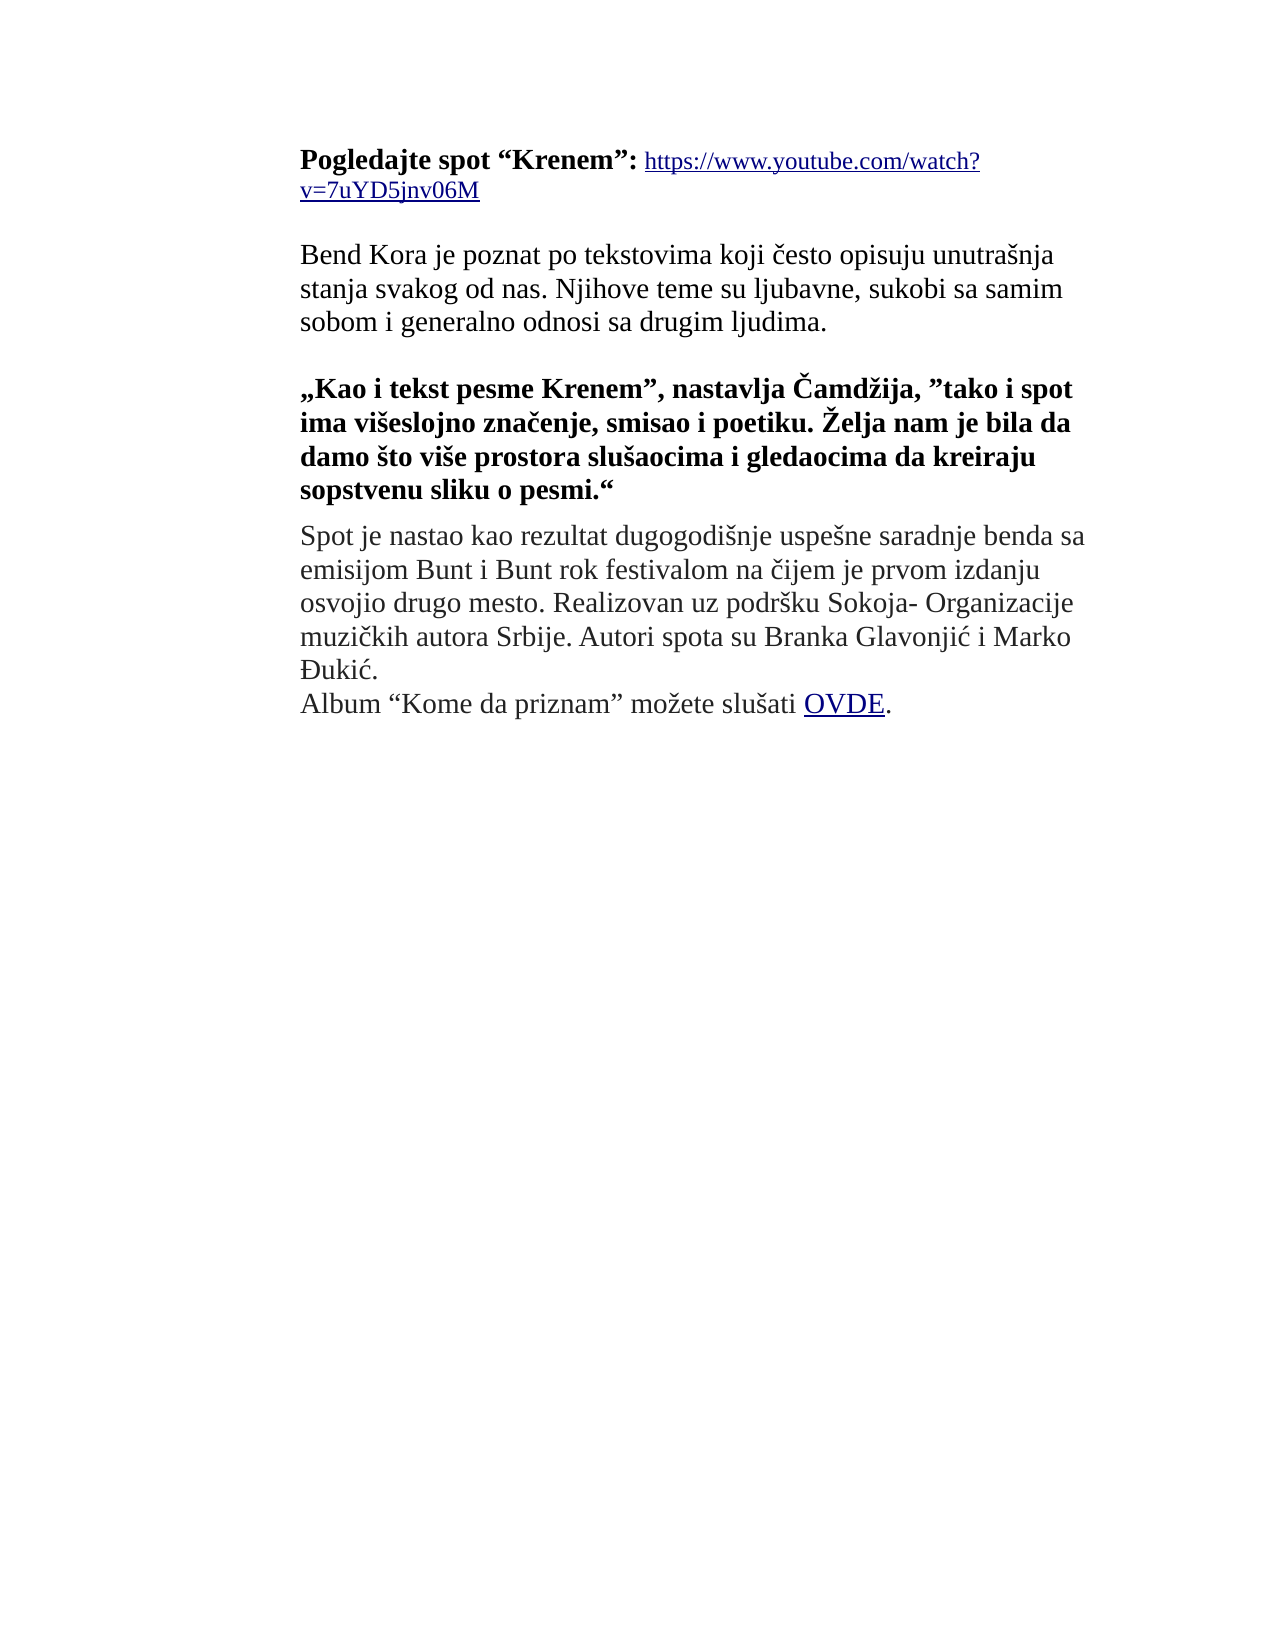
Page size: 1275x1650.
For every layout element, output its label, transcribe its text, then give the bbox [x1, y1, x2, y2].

text Spot je nastao kao rezultat dugogodišnje uspešne saradnje benda sa emisijom Bunt i Bunt rok festivalom na čijem je prvom izdanju osvojio drugo mesto. Realizovan uz podršku Sokoja- Organizacije muzičkih autora Srbije. Autori spota su Branka Glavonjić i Marko Đukić. [300, 518, 1125, 686]
text Bend Kora je poznat po tekstovima koji često opisuju unutrašnja stanja svakog od nas. Njihove teme su ljubavne, sukobi sa samim sobom i generalno odnosi sa drugim ljudima. „Kao i tekst pesme Krenem”, nastavlja Čamdžija, ”tako i spot ima višeslojno značenje, smisao i poetiku. Želja nam je bila da damo što više prostora slušaocima i gledaocima da kreiraju sopstvenu sliku o pesmi.“ [300, 237, 1125, 506]
text Pogledajte spot “Krenem”: https://www.youtube.com/watch?v=7uYD5jnv06M [300, 142, 1125, 204]
text Album “Kome da priznam” možete slušati OVDE. [300, 686, 1125, 719]
